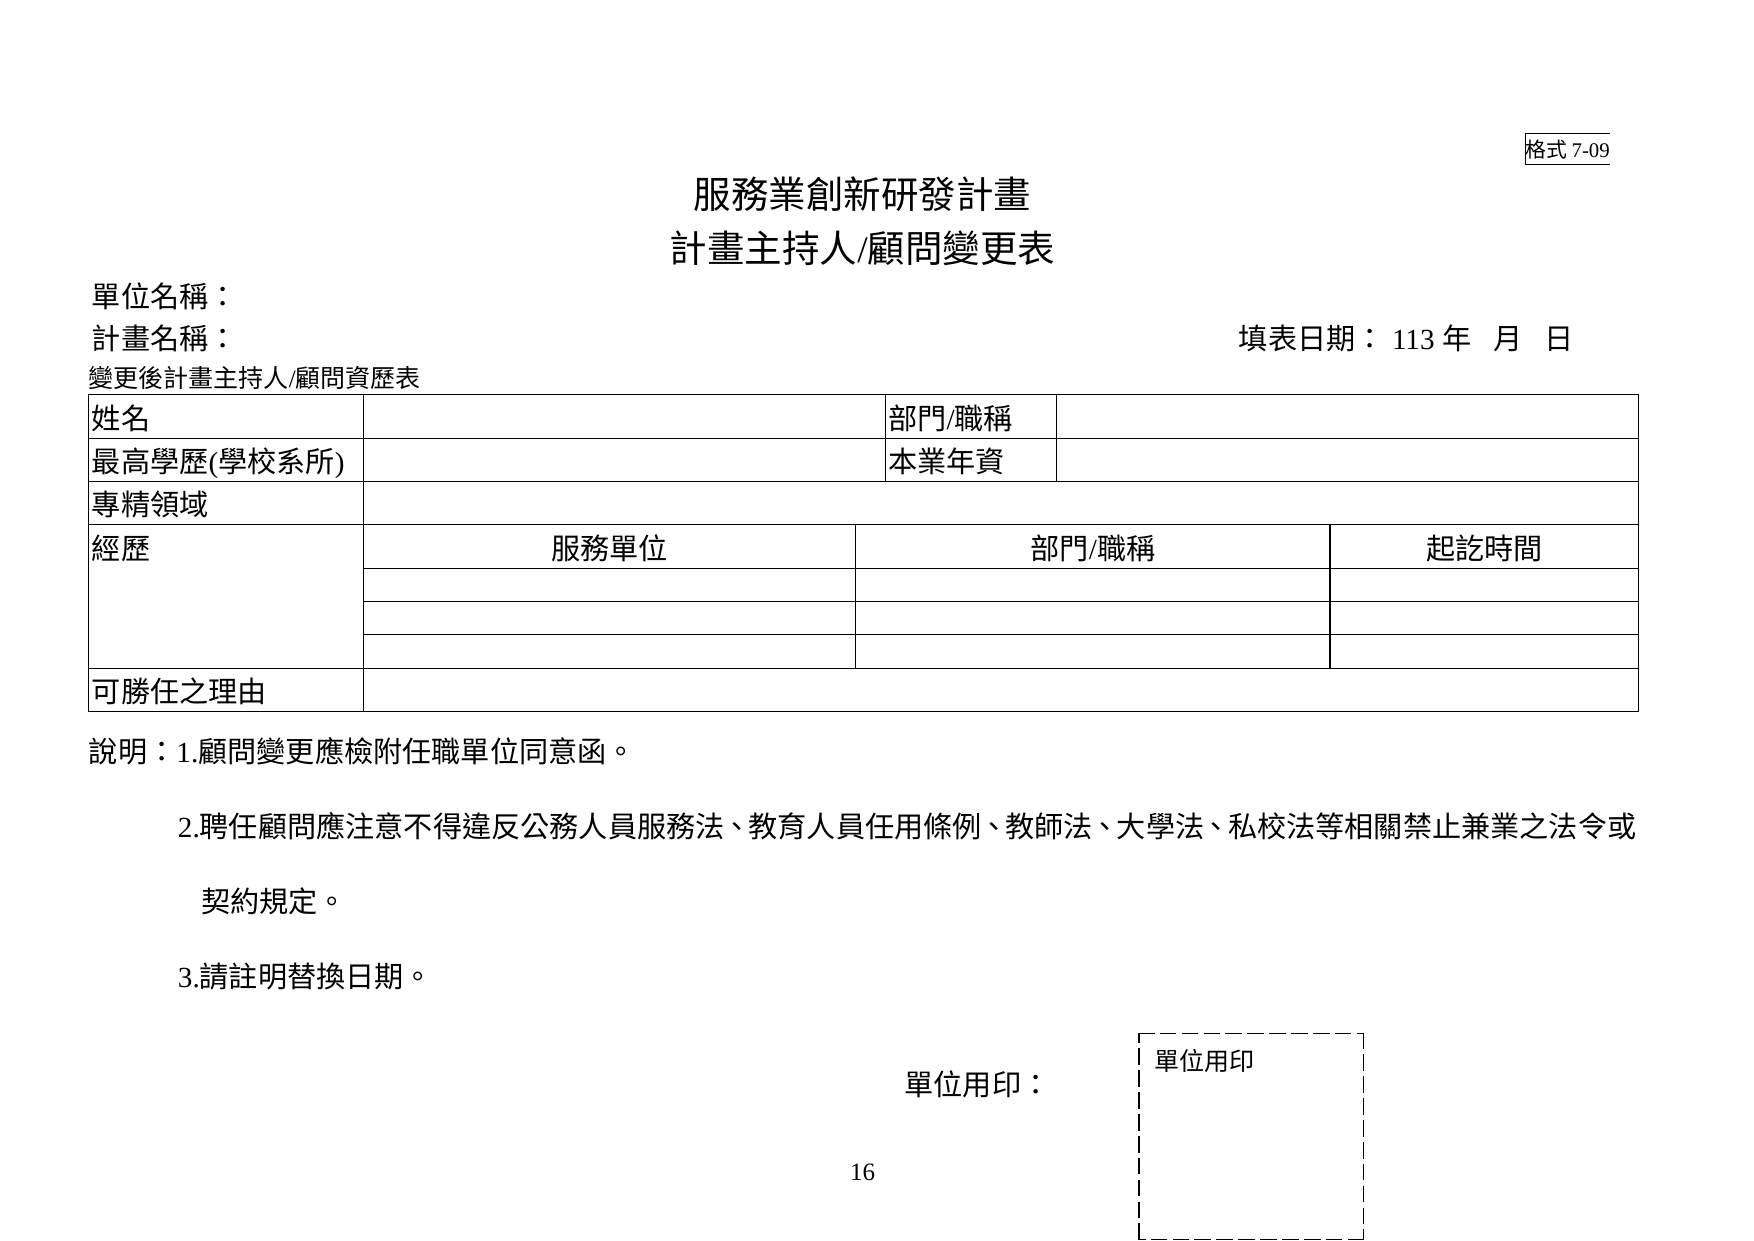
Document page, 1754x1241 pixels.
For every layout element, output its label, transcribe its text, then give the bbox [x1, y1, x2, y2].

table_header 姓名 [89, 395, 363, 438]
table_cell [1331, 635, 1638, 668]
table_cell 專精領域 [89, 482, 363, 524]
table_cell [364, 669, 1638, 711]
text 服務業創新研發計畫 [89, 165, 1636, 219]
table_header [1057, 395, 1638, 438]
table_cell 最高學歷(學校系所) [89, 439, 363, 481]
text 單位用印： [139, 1049, 1050, 1104]
text 3.請註明替換日期。 [178, 937, 1636, 1012]
table_cell 可勝任之理由 [89, 669, 363, 711]
table_cell [856, 569, 1329, 601]
text 2.聘任顧問應注意不得違反公務人員服務法、教育人員任用條例、教師法、大學法、私校法等相關禁止兼業之法令或契約規定。 [178, 787, 1636, 937]
table_cell 起訖時間 [1331, 525, 1638, 568]
table_cell [856, 602, 1329, 634]
table_cell [1057, 439, 1638, 481]
table_cell [364, 569, 855, 601]
text 格式7-09 [1526, 134, 1609, 164]
table_header 部門/職稱 [886, 395, 1056, 438]
table_cell 部門/職稱 [856, 525, 1329, 568]
text 變更後計畫主持人/顧問資歷表 [89, 358, 1636, 394]
text 計畫名稱： 填表日期： 113 年 月 日 [92, 316, 1636, 358]
table_cell [364, 439, 885, 481]
table_cell [1331, 569, 1638, 601]
text 單位名稱： [92, 273, 1636, 316]
table_header [364, 395, 885, 438]
table_cell [364, 482, 1638, 524]
text [89, 133, 1525, 165]
text 計畫主持人/顧問變更表 [89, 219, 1636, 273]
table_cell 本業年資 [886, 439, 1056, 481]
text 單位用印 [1154, 1042, 1348, 1078]
table_cell [364, 602, 855, 634]
table_cell [1331, 602, 1638, 634]
table_cell [364, 635, 855, 668]
table_cell [856, 635, 1329, 668]
table_cell 服務單位 [364, 525, 855, 568]
table_cell 經歷 [89, 525, 363, 668]
text 說明：1.顧問變更應檢附任職單位同意函。 [89, 712, 1636, 787]
